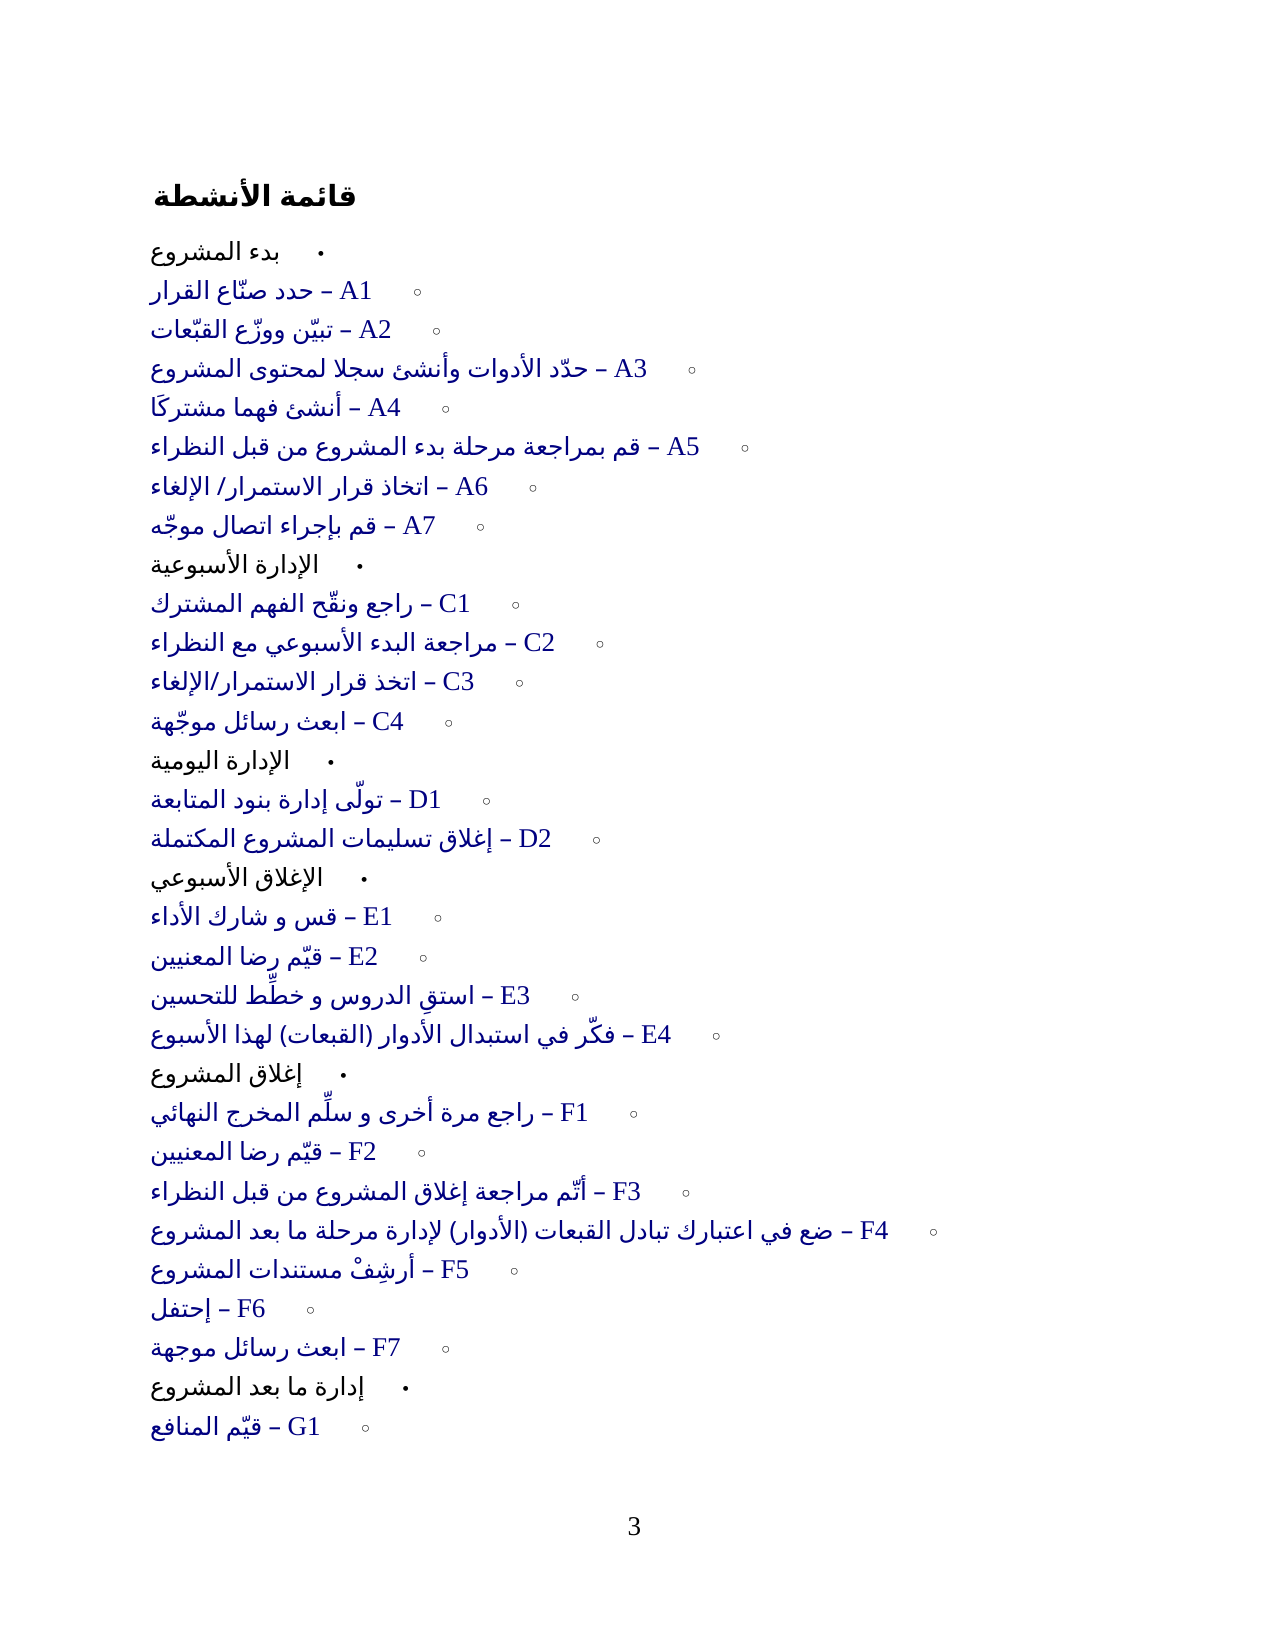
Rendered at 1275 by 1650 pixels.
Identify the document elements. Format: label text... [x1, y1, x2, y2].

list الإدارة اليومية [150, 742, 1087, 776]
list F3 – أتّم مراجعة إغلاق المشروع من قبل النظراء [150, 1173, 1050, 1207]
list E3 – استقِ الدروس و خطِّط للتحسين [150, 977, 1050, 1011]
list F7 – ابعث رسائل موجهة [150, 1330, 1050, 1364]
list C4 – ابعث رسائل موجّهة [150, 703, 1050, 737]
list E1 – قس و شارك الأداء [150, 899, 1050, 933]
list C3 – اتخذ قرار الاستمرار/الإلغاء [150, 664, 1050, 698]
list G1 – قيّم المنافع [150, 1408, 1050, 1442]
list C2 – مراجعة البدء الأسبوعي مع النظراء [150, 625, 1050, 659]
list D1 – تولّى إدارة بنود المتابعة [150, 781, 1050, 816]
list C1 – راجع ونقّح الفهم المشترك [150, 586, 1050, 620]
list A1 – حدد صنّاع القرار [150, 272, 1050, 306]
subtitle قائمة الأنشطة [150, 175, 1125, 215]
list A6 – اتخاذ قرار الاستمرار/ الإلغاء [150, 468, 1050, 502]
list A5 – قم بمراجعة مرحلة بدء المشروع من قبل النظراء [150, 429, 1050, 463]
list إغلاق المشروع [150, 1056, 1087, 1090]
list F1 – راجع مرة أخرى و سلِّم المخرج النهائي [150, 1095, 1050, 1129]
list A3 – حدّد الأدوات وأنشئ سجلا لمحتوى المشروع [150, 351, 1050, 385]
list الإدارة الأسبوعية [150, 546, 1087, 581]
list الإغلاق الأسبوعي [150, 860, 1087, 894]
list D2 – إغلاق تسليمات المشروع المكتملة [150, 821, 1050, 855]
list F2 – قيّم رضا المعنيين [150, 1134, 1050, 1168]
list A4 – أنشئ فهما مشتركَا [150, 390, 1050, 424]
list إدارة ما بعد المشروع [150, 1369, 1087, 1403]
list A7 – قم بإجراء اتصال موجّه [150, 507, 1050, 541]
list E2 – قيّم رضا المعنيين [150, 938, 1050, 972]
list A2 – تبيّن ووزّع القبّعات [150, 311, 1050, 346]
list F5 – أرشِفْ مستندات المشروع [150, 1251, 1050, 1286]
list F6 – إحتفل [150, 1291, 1050, 1325]
list E4 – فكّر في استبدال الأدوار (القبعات) لهذا الأسبوع [150, 1016, 1050, 1051]
list بدء المشروع [150, 233, 1087, 267]
list F4 – ضع في اعتبارك تبادل القبعات (الأدوار) لإدارة مرحلة ما بعد المشروع [150, 1212, 1050, 1246]
